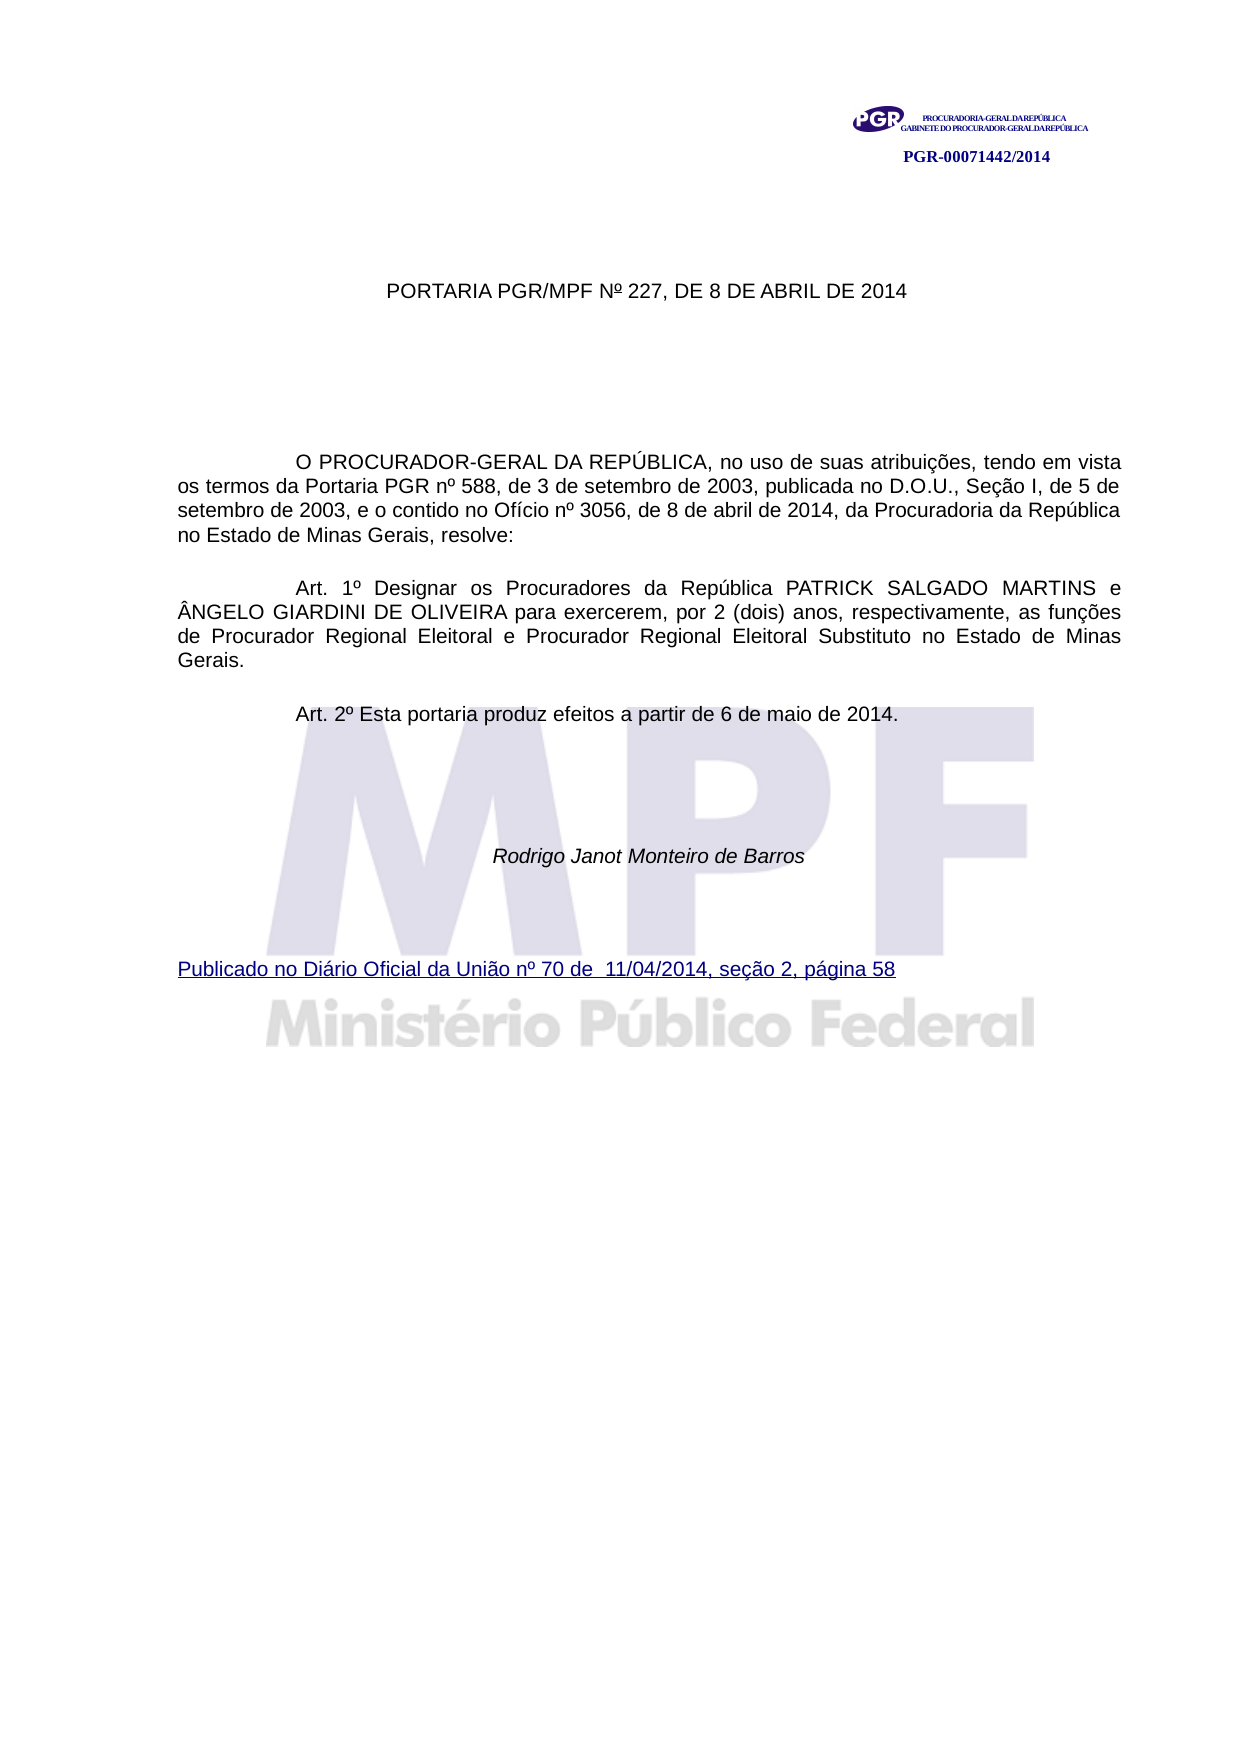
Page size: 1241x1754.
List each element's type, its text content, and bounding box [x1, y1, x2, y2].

text Publicado no Diário Oficial da União nº 70 de 11/04/2014, seção 2, página 58 [177, 956, 1122, 981]
picture [853, 106, 904, 132]
picture [266, 868, 1034, 956]
text O PROCURADOR-GERAL DA REPÚBLICA, no uso de suas atribuições, tendo em vista os termos da Portaria PGR nº 588, de 3 de setembro de 2003, publicada no D.O.U., Seção I, de 5 de setembro de 2003, e o contido no Ofício nº 3056, de 8 de abril de 2014, da Procuradoria da República no Estado de Minas Gerais, resolve: [177, 450, 1122, 547]
text Rodrigo Janot Monteiro de Barros [177, 844, 1122, 868]
text PGR-00071442/2014 [863, 143, 1089, 168]
text Art. 2º Esta portaria produz efeitos a partir de 6 de maio de 2014. [177, 702, 1122, 726]
picture [266, 726, 1034, 844]
text PORTARIA PGR/MPF Nº 227, DE 8 DE ABRIL DE 2014 [177, 279, 1122, 303]
text Art. 1º Designar os Procuradores da República PATRICK SALGADO MARTINS e ÂNGELO GIARDINI DE OLIVEIRA para exercerem, por 2 (dois) anos, respectivamente, as funções de Procurador Regional Eleitoral e Procurador Regional Eleitoral Substituto no Estado de Minas Gerais. [177, 576, 1122, 672]
picture [266, 981, 1034, 1047]
